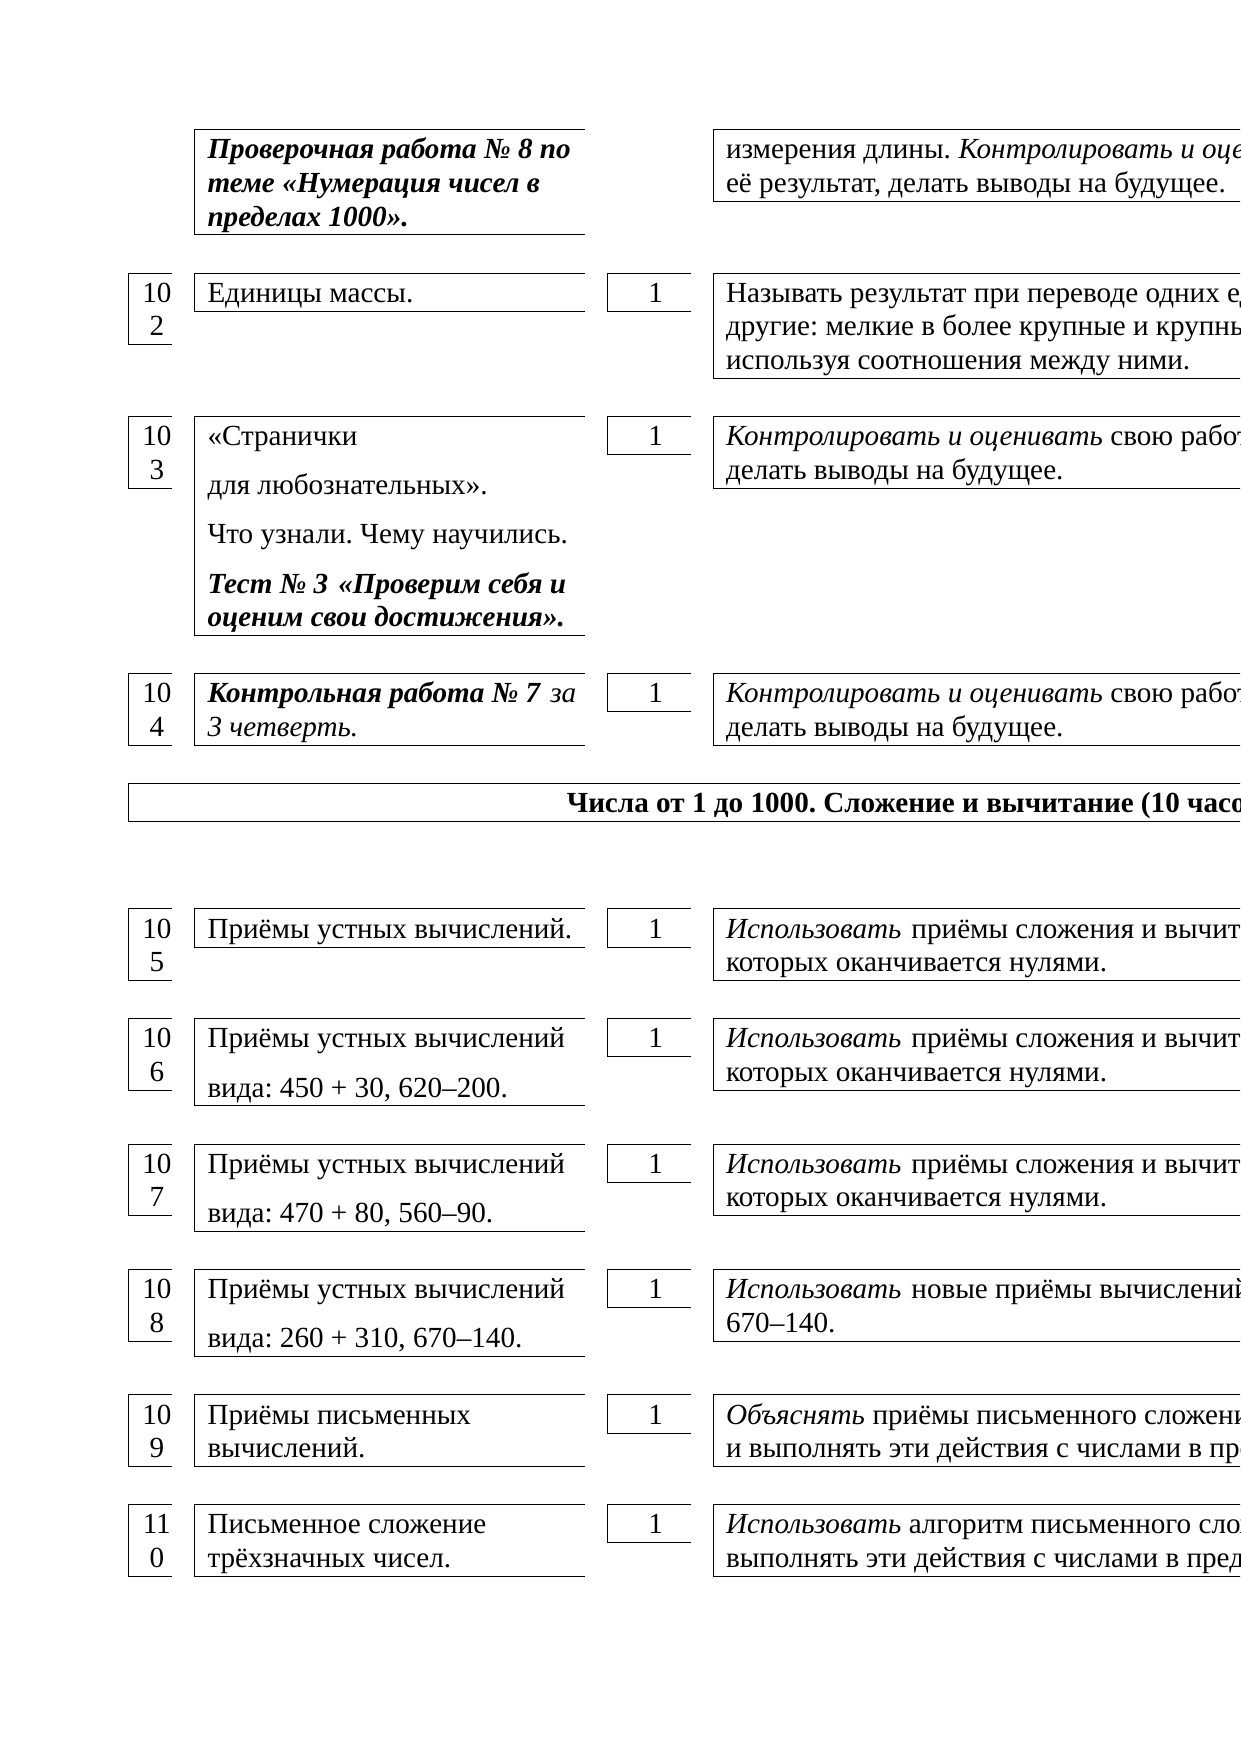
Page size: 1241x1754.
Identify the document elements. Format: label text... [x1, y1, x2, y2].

table_cell Использовать приёмы сложения и вычитания чисел, запись которых оканчивается нулями. [702, 1133, 1240, 1258]
table_cell Письменное сложение трёхзначных чисел. [183, 1493, 596, 1603]
table_cell Единицы массы. [183, 261, 596, 405]
table_cell Использовать алгоритм письменного сложения чисел и выполнять эти действия с числами в пределах 1000. [702, 1493, 1240, 1603]
table_cell Числа от 1 до 1000. Сложение и вычитание (10 часов) [117, 772, 1240, 897]
table_cell Приёмы устных вычислений вида: 260 + 310, 670–140. [183, 1258, 596, 1383]
table_cell Использовать новые приёмы вычислений вида: 260 + 310, 670–140. [702, 1258, 1240, 1383]
table_cell Числа от 1 до 1000. Сложение и вычитание (10 часов) [129, 784, 1240, 821]
table_cell 1 [596, 405, 702, 662]
table_cell 103 [117, 405, 183, 662]
table_cell Называть результат при переводе одних единиц массы в другие: мелкие в более крупные и крупные в более мелкие, используя соотношения между ними. [714, 274, 1240, 378]
table_cell 104 [117, 662, 183, 772]
table_cell Контролировать и оценивать свою работу, её результат, делать выводы на будущее. [702, 662, 1240, 772]
table_cell 110 [117, 1493, 183, 1603]
table_cell 108 [117, 1258, 183, 1383]
table_cell Контролировать и оценивать свою работу, её результат, делать выводы на будущее. [702, 405, 1240, 662]
table_cell Проверочная работа № 8 по теме «Нумерация чисел в пределах 1000». [183, 118, 596, 261]
table_cell 1 [596, 261, 702, 405]
table_cell «Странички для любознательных». Что узнали. Чему научились. Тест № 3 «Проверим себя и оценим свои достижения». [183, 405, 596, 662]
table_cell Использовать приёмы сложения и вычитания чисел, запись которых оканчивается нулями. [702, 897, 1240, 1007]
table_cell Контролировать и оценивать свою работу, её результат, делать выводы на будущее. [714, 674, 1240, 745]
table_cell Использовать приёмы сложения и вычитания чисел, запись которых оканчивается нулями. [714, 1019, 1240, 1090]
table_cell Использовать новые приёмы вычислений вида: 260 + 310, 670–140. [714, 1270, 1240, 1341]
table_cell 106 [117, 1007, 183, 1132]
table_cell Контролировать и оценивать свою работу, её результат, делать выводы на будущее. [714, 417, 1240, 488]
table_cell 1 [596, 662, 702, 772]
table_cell 1 [596, 1258, 702, 1383]
table_cell Контрольная работа № 7 за 3 четверть. [183, 662, 596, 772]
table_cell 107 [117, 1133, 183, 1258]
table_cell Приёмы устных вычислений. [183, 897, 596, 1007]
table_cell 105 [117, 897, 183, 1007]
table_cell 1 [596, 897, 702, 1007]
table_cell Использовать приёмы сложения и вычитания, основанные на знании разрядных слагаемых. Сравнивать трёхзначные числа и записывать результат сравнения, соотносить единицы измерения длины. Контролировать и оценивать свою работу, её результат, делать выводы на будущее. [714, 130, 1240, 201]
table_cell Использовать приёмы сложения и вычитания чисел, запись которых оканчивается нулями. [714, 1145, 1240, 1215]
table_cell Приёмы письменных вычислений. [183, 1383, 596, 1493]
table_cell Объяснять приёмы письменного сложения и вычитания чисел и выполнять эти действия с числами в пределах 1000. [714, 1395, 1240, 1466]
table_cell Называть результат при переводе одних единиц массы в другие: мелкие в более крупные и крупные в более мелкие, используя соотношения между ними. [702, 261, 1240, 405]
table_cell Использовать приёмы сложения и вычитания, основанные на знании разрядных слагаемых. Сравнивать трёхзначные числа и записывать результат сравнения, соотносить единицы измерения длины. Контролировать и оценивать свою работу, её результат, делать выводы на будущее. [702, 118, 1240, 261]
table_cell Объяснять приёмы письменного сложения и вычитания чисел и выполнять эти действия с числами в пределах 1000. [702, 1383, 1240, 1493]
table_cell Использовать алгоритм письменного сложения чисел и выполнять эти действия с числами в пределах 1000. [714, 1505, 1240, 1576]
table_cell Приёмы устных вычислений вида: 450 + 30, 620–200. [183, 1007, 596, 1132]
table_cell [596, 118, 702, 261]
table_cell 1 [596, 1133, 702, 1258]
table_cell Использовать приёмы сложения и вычитания чисел, запись которых оканчивается нулями. [702, 1007, 1240, 1132]
table_cell 1 [596, 1007, 702, 1132]
table_cell [117, 118, 183, 261]
table_cell 109 [117, 1383, 183, 1493]
table_cell Приёмы устных вычислений вида: 470 + 80, 560–90. [183, 1133, 596, 1258]
table_cell 1 [596, 1493, 702, 1603]
table_cell 1 [596, 1383, 702, 1493]
table_cell 102 [117, 261, 183, 405]
table_cell Использовать приёмы сложения и вычитания чисел, запись которых оканчивается нулями. [714, 909, 1240, 980]
